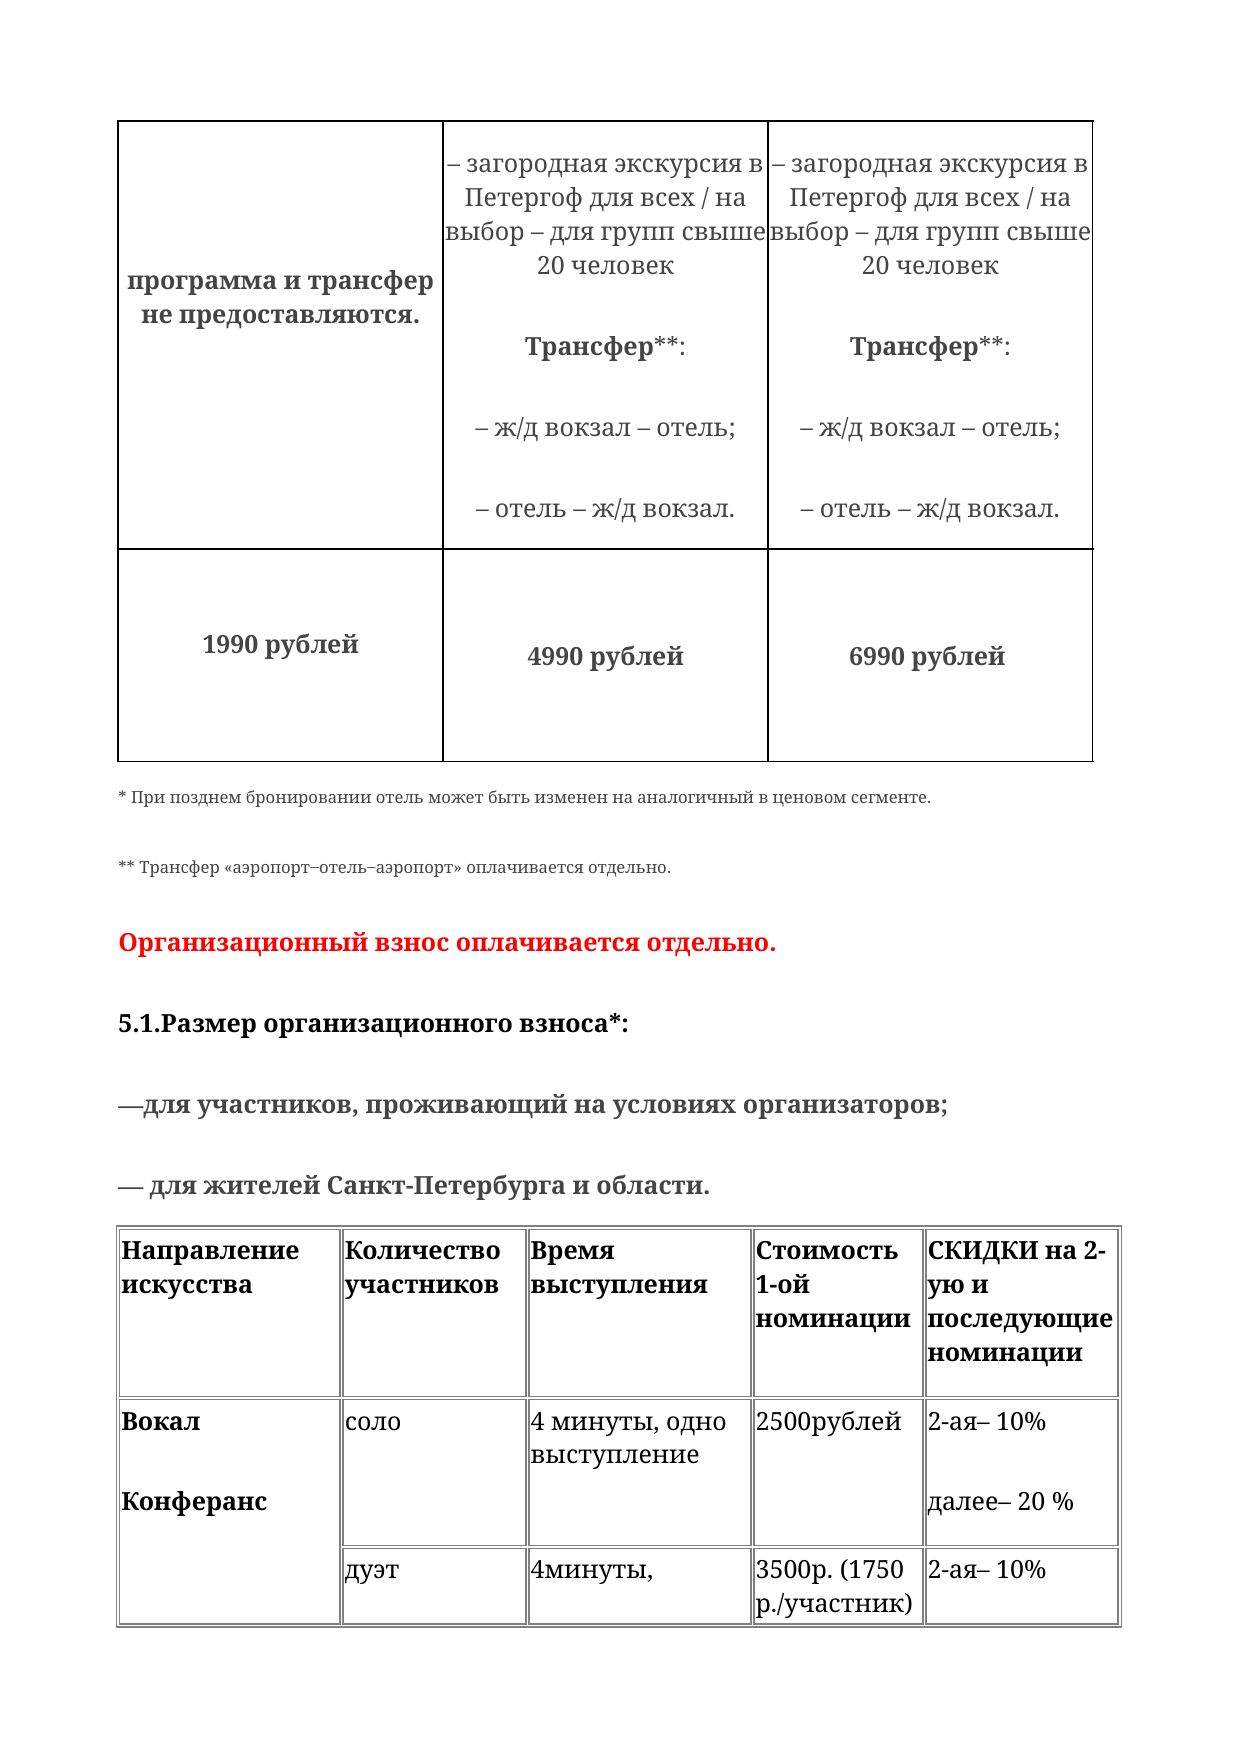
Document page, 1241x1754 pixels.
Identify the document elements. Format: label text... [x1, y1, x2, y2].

text Организационный взнос оплачивается отдельно. [118, 925, 1122, 959]
text 5.1.Размер организационного взноса*: [118, 1006, 1122, 1040]
table_header Направление искусства [120, 1230, 339, 1396]
table_cell Вокал Конферанс [120, 1400, 339, 1623]
text * При позднем бронировании отель может быть изменен на аналогичный в ценовом сегменте. [118, 786, 1122, 808]
table_cell 2-ая– 10% [927, 1549, 1117, 1623]
table_header Стоимость 1-ой номинации [755, 1230, 922, 1396]
table_cell 6990 рублей [769, 550, 1092, 761]
table_header Время выступления [530, 1230, 750, 1396]
table_header Количество участников [344, 1230, 525, 1396]
text —для участников, проживающий на условиях организаторов; [118, 1087, 1122, 1121]
table_cell 4 минуты, одно выступление [530, 1400, 750, 1544]
table_cell 2-ая– 10% далее– 20 % [927, 1400, 1117, 1544]
table_cell дуэт [344, 1549, 525, 1623]
table_cell 4990 рублей [444, 550, 767, 761]
table_cell – загородная экскурсия в Петергоф для всех / на выбор – для групп свыше 20 человек Трансфер**: – ж/д вокзал – отель; – отель – ж/д вокзал. [444, 122, 767, 548]
table_header СКИДКИ на 2-ую и последующие номинации [927, 1230, 1117, 1396]
table_cell 2500рублей [755, 1400, 922, 1544]
table_cell 4минуты, [530, 1549, 750, 1623]
table_cell программа и трансфер не предоставляются. [119, 122, 442, 548]
text — для жителей Санкт-Петербурга и области. [118, 1168, 1122, 1202]
table_cell 1990 рублей [119, 550, 442, 761]
table_cell соло [344, 1400, 525, 1544]
text ** Трансфер «аэропорт ̶ отель ̶ аэропорт» оплачивается отдельно. [118, 855, 1122, 878]
table_cell – загородная экскурсия в Петергоф для всех / на выбор – для групп свыше 20 человек Трансфер**: – ж/д вокзал – отель; – отель – ж/д вокзал. [769, 122, 1092, 548]
table_cell 3500р. (1750 р./участник) [755, 1549, 922, 1623]
